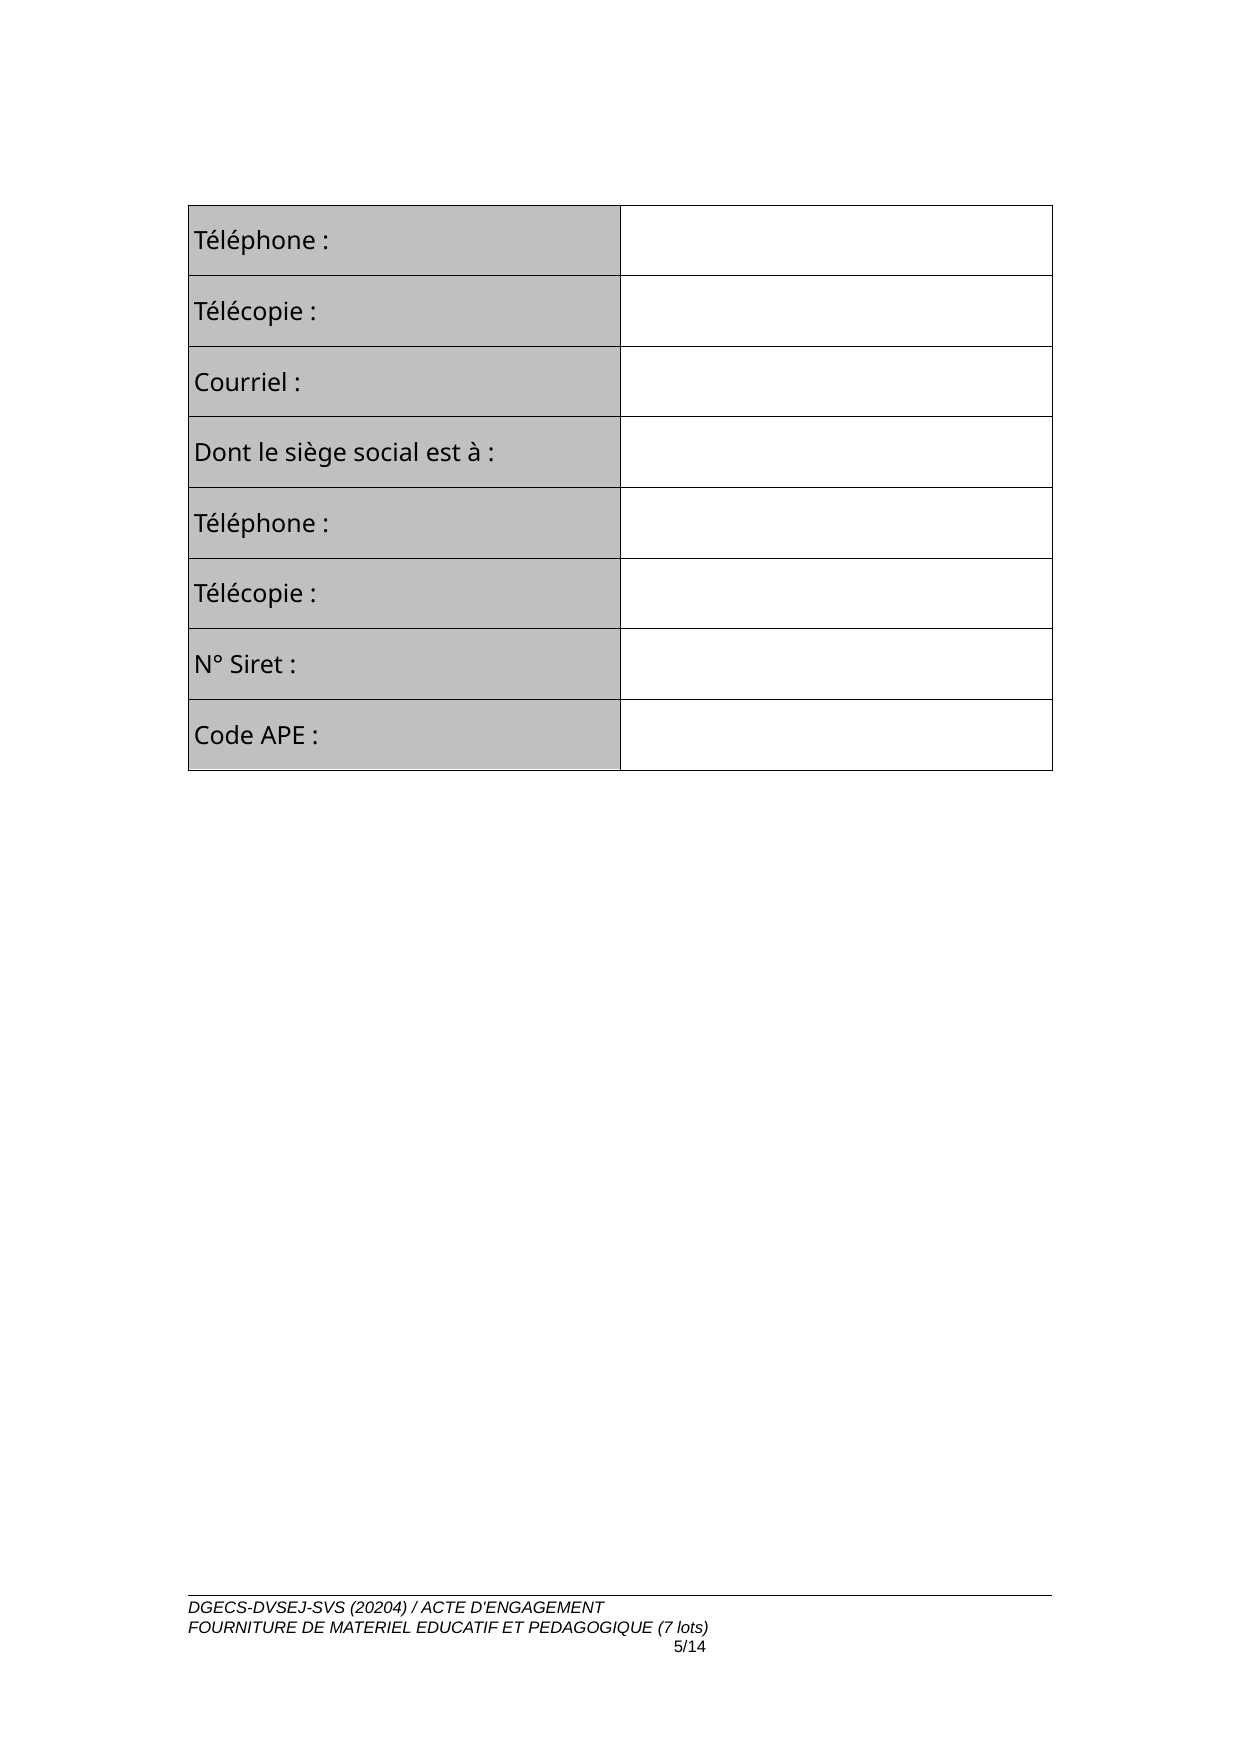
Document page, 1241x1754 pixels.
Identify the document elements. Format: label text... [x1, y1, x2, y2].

table_cell [621, 700, 1052, 769]
table_cell [621, 276, 1052, 346]
table_cell [621, 206, 1052, 275]
table_cell [621, 488, 1052, 558]
table_cell [621, 629, 1052, 699]
table_cell [621, 559, 1052, 628]
table_cell Courriel : [189, 347, 620, 416]
table_cell Télécopie : [189, 559, 620, 628]
table_cell Code APE : [189, 700, 620, 769]
table_cell Télécopie : [189, 276, 620, 346]
table_cell N° Siret : [189, 629, 620, 699]
table_cell Téléphone : [189, 488, 620, 558]
table_cell Dont le siège social est à : [189, 417, 620, 487]
table_cell [621, 347, 1052, 416]
table_cell [621, 417, 1052, 487]
table_cell Téléphone : [189, 206, 620, 275]
